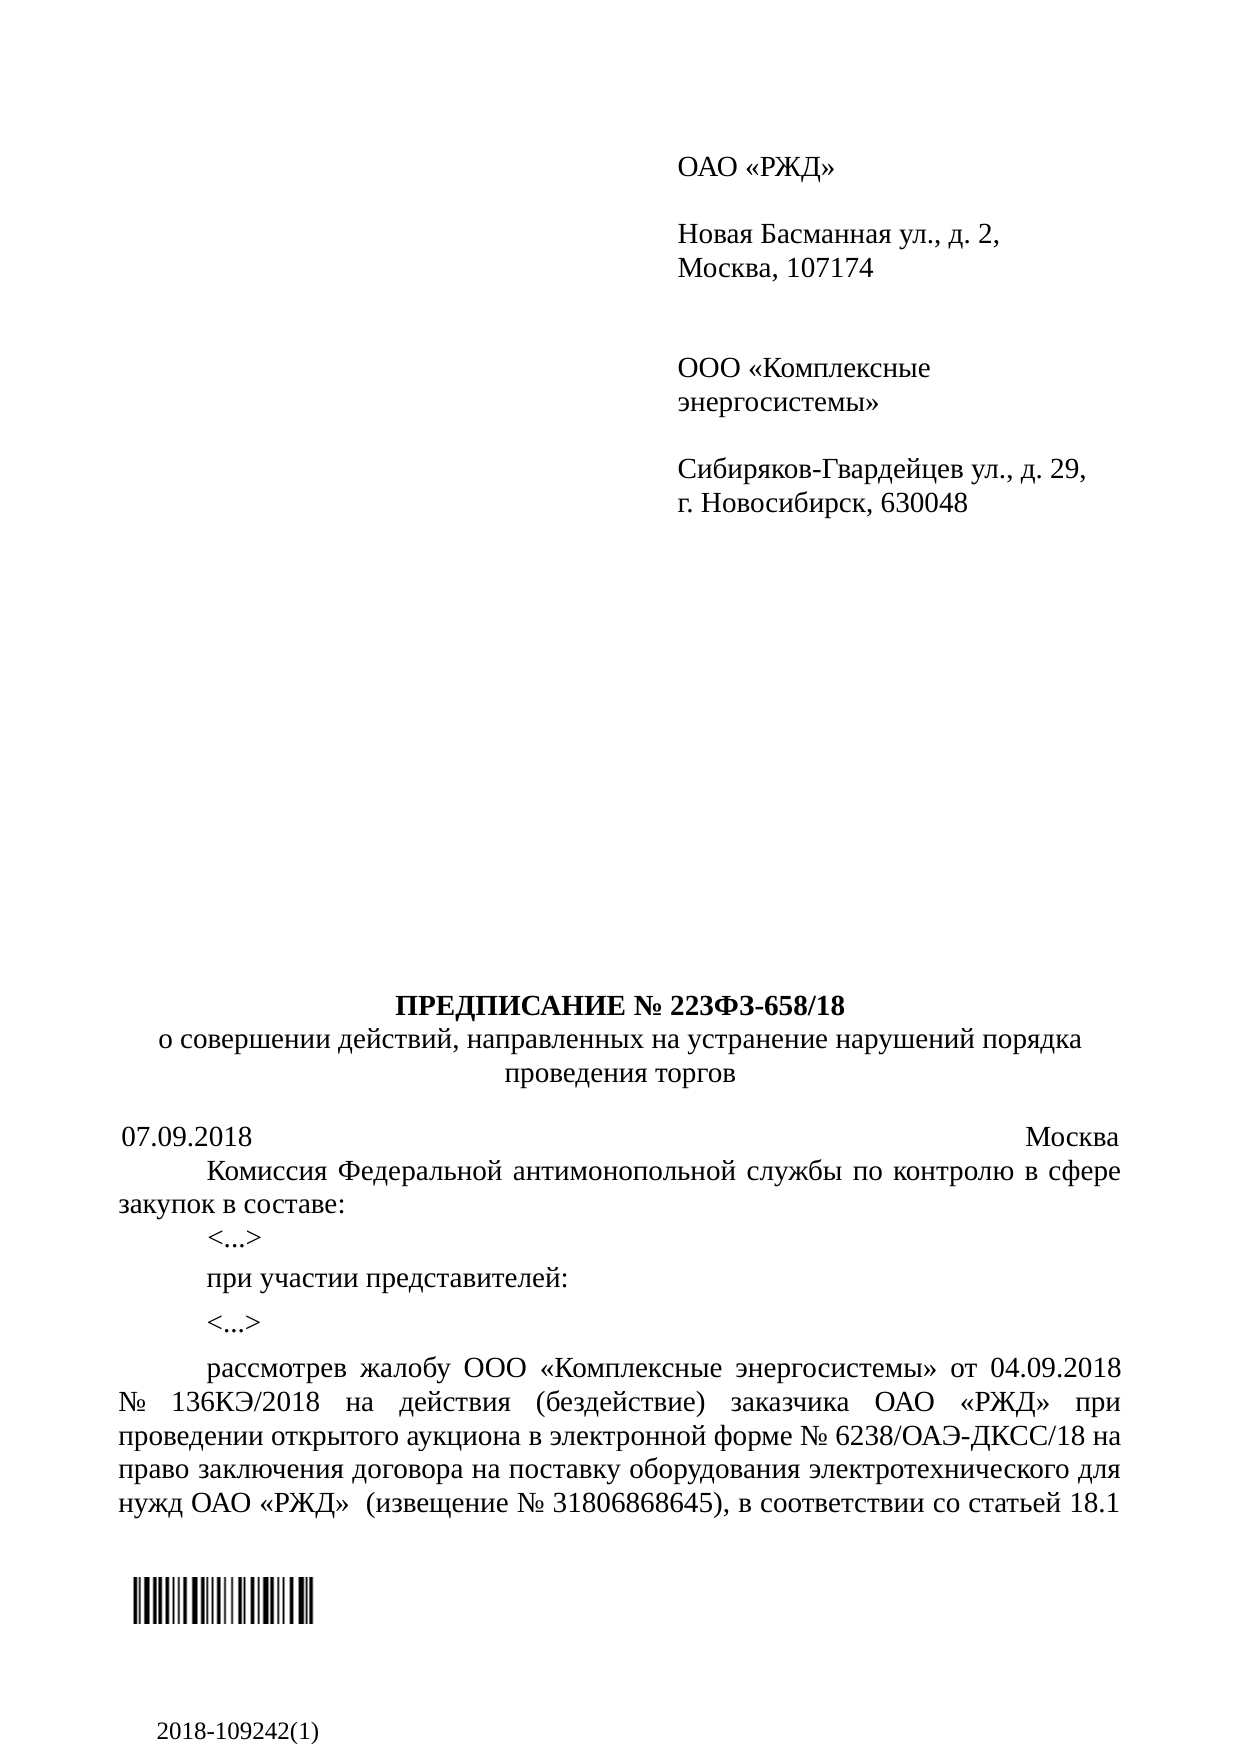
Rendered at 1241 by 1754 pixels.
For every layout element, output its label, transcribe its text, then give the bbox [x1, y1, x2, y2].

text ОАО «РЖД» [677, 149, 1122, 183]
text 07.09.2018 Москва [118, 1119, 1122, 1153]
text рассмотрев жалобу ООО «Комплексные энергосистемы» от 04.09.2018 № 136КЭ/2018 на действия (бездействие) заказчика ОАО «РЖД» при проведении открытого аукциона в электронной форме № 6238/ОАЭ-ДКСС/18 на право заключения договора на поставку оборудования электротехнического для нужд ОАО «РЖД» (извещение № 31806868645), в соответствии со статьей 18.1 [118, 1351, 1122, 1518]
picture [118, 1577, 331, 1624]
text <...> [118, 1220, 1122, 1254]
text г. Новосибирск, 630048 [677, 485, 1122, 518]
text Сибиряков-Гвардейцев ул., д. 29, [677, 451, 1122, 485]
text <...> [118, 1305, 1122, 1339]
text ПРЕДПИСАНИЕ № 223ФЗ-658/18 [118, 988, 1122, 1021]
text при участии представителей: [118, 1260, 1122, 1293]
text ООО «Комплексные энергосистемы» [677, 351, 1122, 418]
text Новая Басманная ул., д. 2, Москва, 107174 [677, 216, 1122, 283]
text Комиссия Федеральной антимонопольной службы по контролю в сфере закупок в составе: [118, 1153, 1122, 1220]
text о совершении действий, направленных на устранение нарушений порядка проведения торгов [118, 1021, 1122, 1088]
